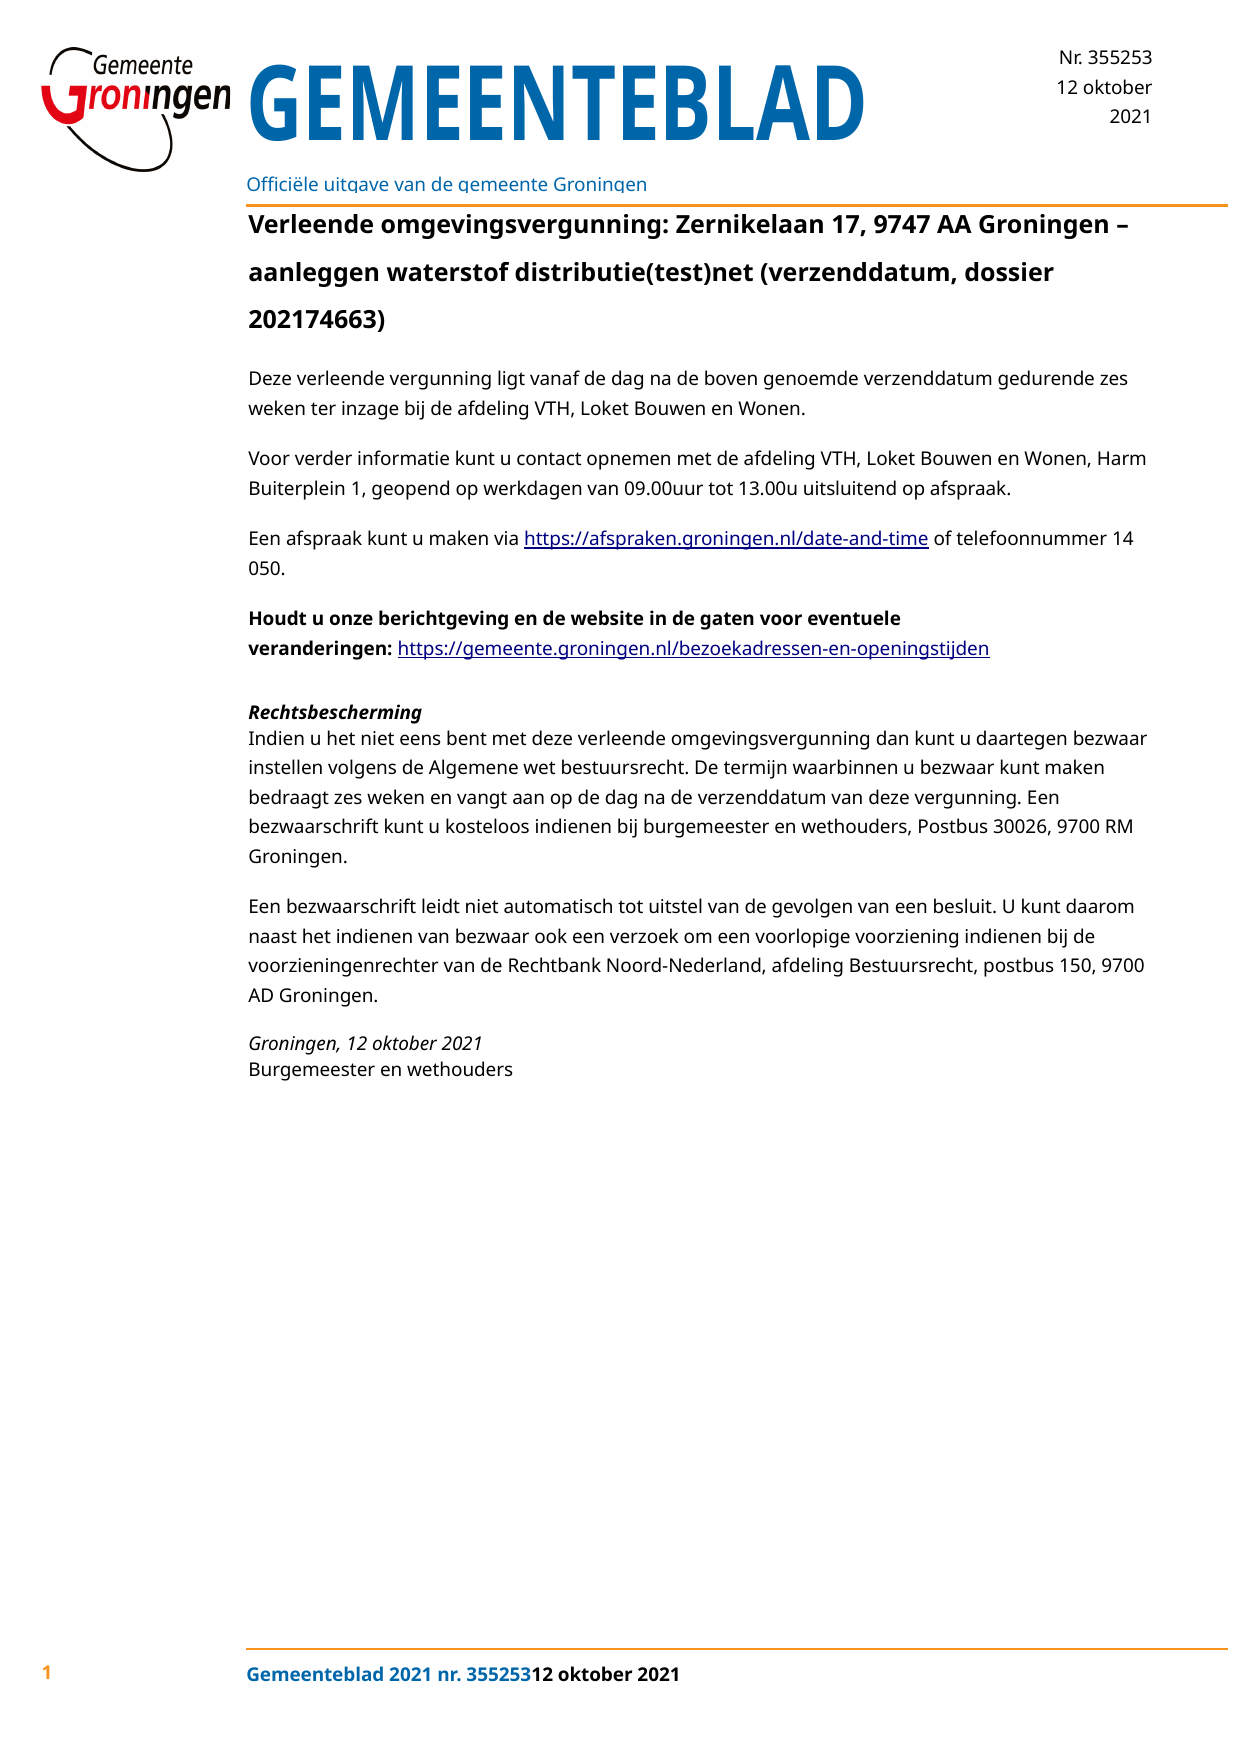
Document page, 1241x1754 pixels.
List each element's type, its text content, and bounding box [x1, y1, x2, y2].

text Deze verleende vergunning ligt vanaf de dag na de boven genoemde verzenddatum gedurende zes weken ter inzage bij de afdeling VTH, Loket Bouwen en Wonen. [248, 366, 1152, 421]
text Rechtsbescherming [248, 699, 1152, 725]
text Houdt u onze berichtgeving en de website in de gaten voor eventuele veranderingen: https://gemeente.groningen.nl/bezoekadressen-en-openingstijden [248, 606, 1152, 661]
text Burgemeester en wethouders [248, 1056, 1152, 1082]
text Indien u het niet eens bent met deze verleende omgevingsvergunning dan kunt u daartegen bezwaar instellen volgens de Algemene wet bestuursrecht. De termijn waarbinnen u bezwaar kunt maken bedraagt zes weken en vangt aan op de dag na de verzenddatum van deze vergunning. Een bezwaarschrift kunt u kosteloos indienen bij burgemeester en wethouders, Postbus 30026, 9700 RM Groningen. [248, 725, 1152, 869]
text Verleende omgevingsvergunning: Zernikelaan 17, 9747 AA Groningen – aanleggen waterstof distributie(test)net (verzenddatum, dossier 202174663) [248, 207, 1152, 336]
text Voor verder informatie kunt u contact opnemen met de afdeling VTH, Loket Bouwen en Wonen, Harm Buiterplein 1, geopend op werkdagen van 09.00uur tot 13.00u uitsluitend op afspraak. [248, 446, 1152, 501]
text Een bezwaarschrift leidt niet automatisch tot uitstel van de gevolgen van een besluit. U kunt daarom naast het indienen van bezwaar ook een verzoek om een voorlopige voorziening indienen bij de voorzieningenrechter van de Rechtbank Noord-Nederland, afdeling Bestuursrecht, postbus 150, 9700 AD Groningen. [248, 893, 1152, 1008]
text Een afspraak kunt u maken via https://afspraken.groningen.nl/date-and-time of telefoonnummer 14 050. [248, 526, 1152, 581]
text Groningen, 12 oktober 2021 [248, 1030, 1152, 1056]
picture [41, 47, 231, 172]
